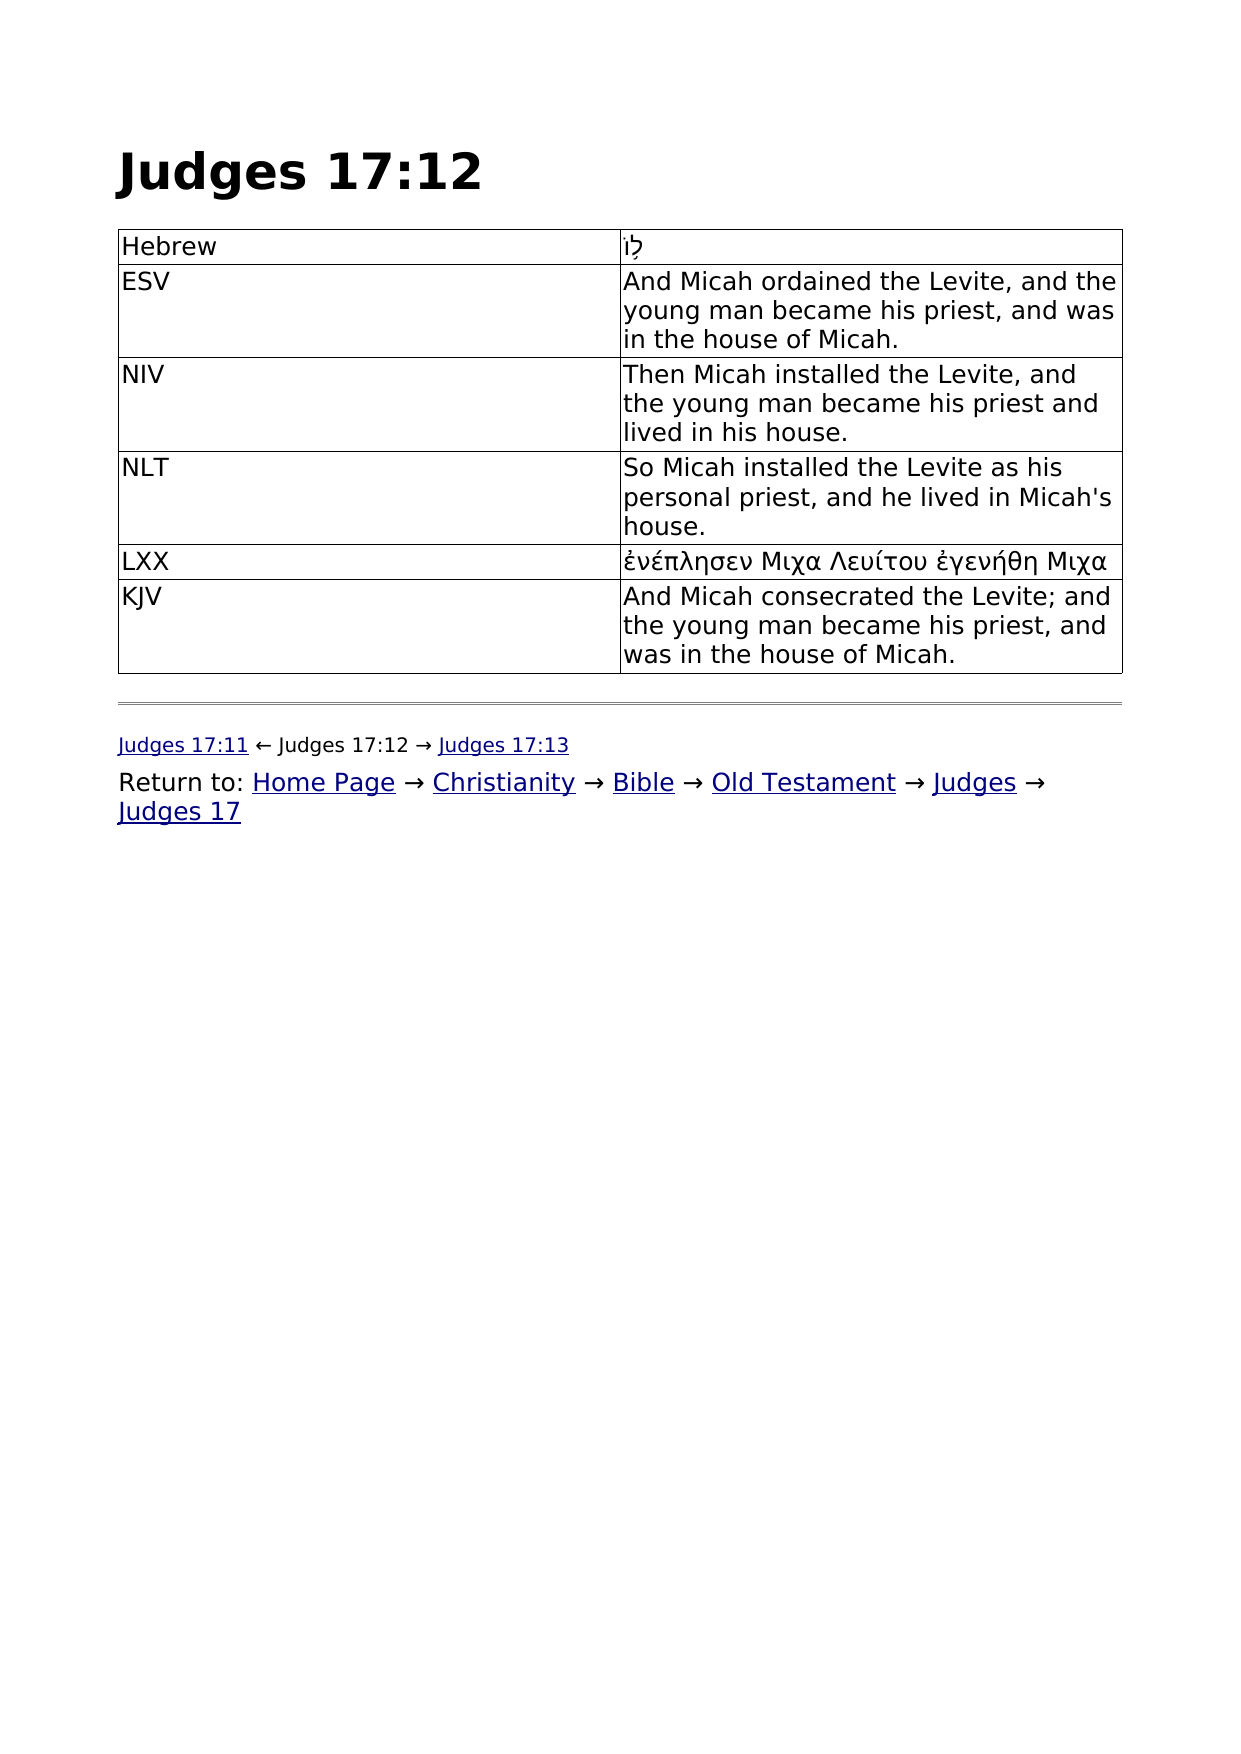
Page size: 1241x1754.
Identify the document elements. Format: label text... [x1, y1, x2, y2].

subtitle Judges 17:12 [118, 143, 1122, 201]
table_cell So Micah installed the Levite as his personal priest, and he lived in Micah's house. [621, 452, 1122, 544]
table_cell NIV [119, 358, 620, 451]
table_cell LXX [119, 545, 620, 579]
table_header ל֥וֹ [621, 230, 1122, 264]
table_header Hebrew [119, 230, 620, 264]
table_cell And Micah ordained the Levite, and the young man became his priest, and was in the house of Micah. [621, 265, 1122, 357]
table_cell NLT [119, 452, 620, 544]
table_cell ἐνέπλησεν Μιχα Λευίτου ἐγενήθη Μιχα [621, 545, 1122, 579]
table_cell KJV [119, 580, 620, 673]
table_cell ESV [119, 265, 620, 357]
text Return to: Home Page → Christianity → Bible → Old Testament → Judges → Judges 17 [118, 768, 1122, 826]
table_cell Then Micah installed the Levite, and the young man became his priest and lived in his house. [621, 358, 1122, 451]
text Judges 17:11 ← Judges 17:12 → Judges 17:13 [118, 734, 1122, 768]
table_cell And Micah consecrated the Levite; and the young man became his priest, and was in the house of Micah. [621, 580, 1122, 673]
